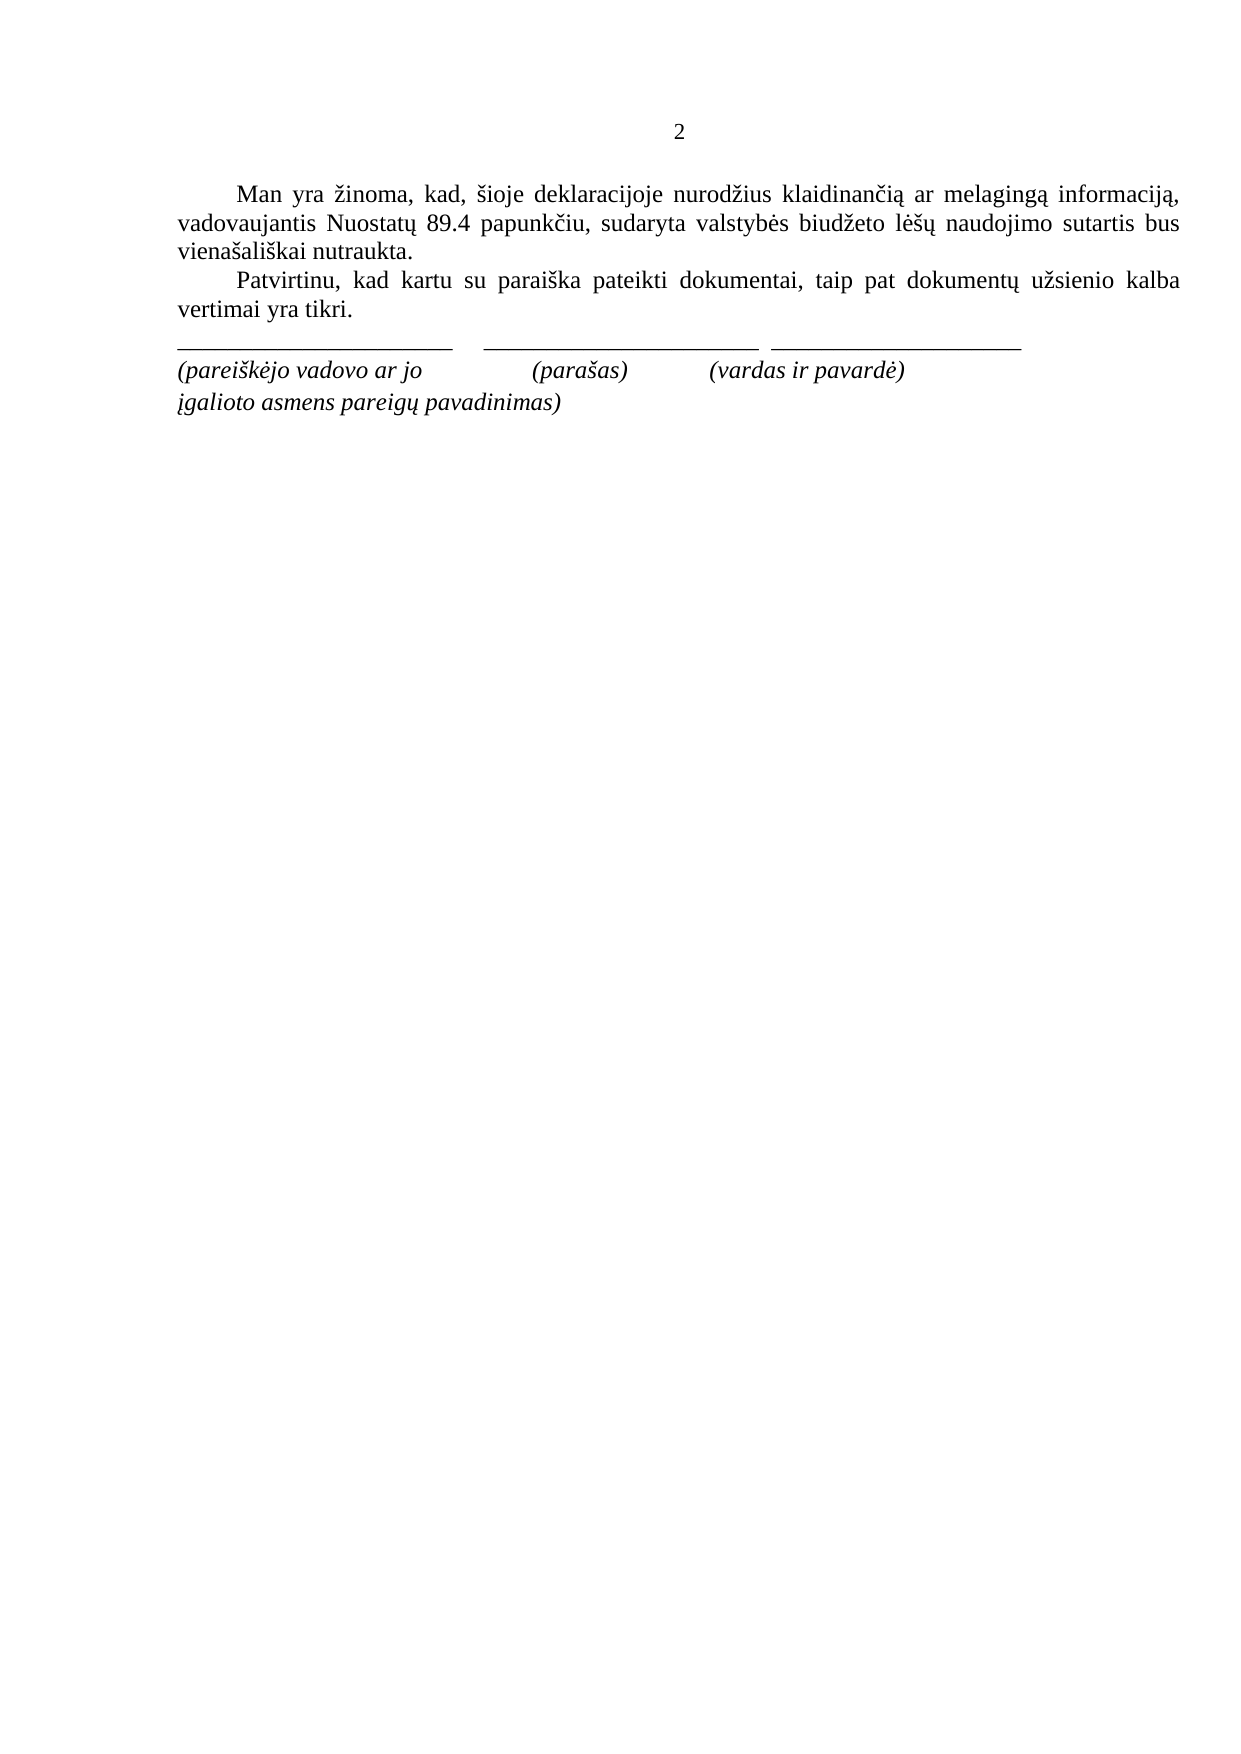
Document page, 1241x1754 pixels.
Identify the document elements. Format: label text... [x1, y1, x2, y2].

text Man yra žinoma, kad, šioje deklaracijoje nurodžius klaidinančią ar melagingą informaciją, vadovaujantis Nuostatų 89.4 papunkčiu, sudaryta valstybės biudžeto lėšų naudojimo sutartis bus vienašališkai nutraukta. [177, 179, 1181, 265]
text (pareiškėjo vadovo ar jo (parašas) (vardas ir pavardė) [177, 354, 1181, 385]
text Patvirtinu, kad kartu su paraiška pateikti dokumentai, taip pat dokumentų užsienio kalba vertimai yra tikri. [177, 265, 1181, 323]
text įgalioto asmens pareigų pavadinimas) [177, 385, 1181, 416]
text ______________________ ______________________ ____________________ [177, 323, 1181, 354]
